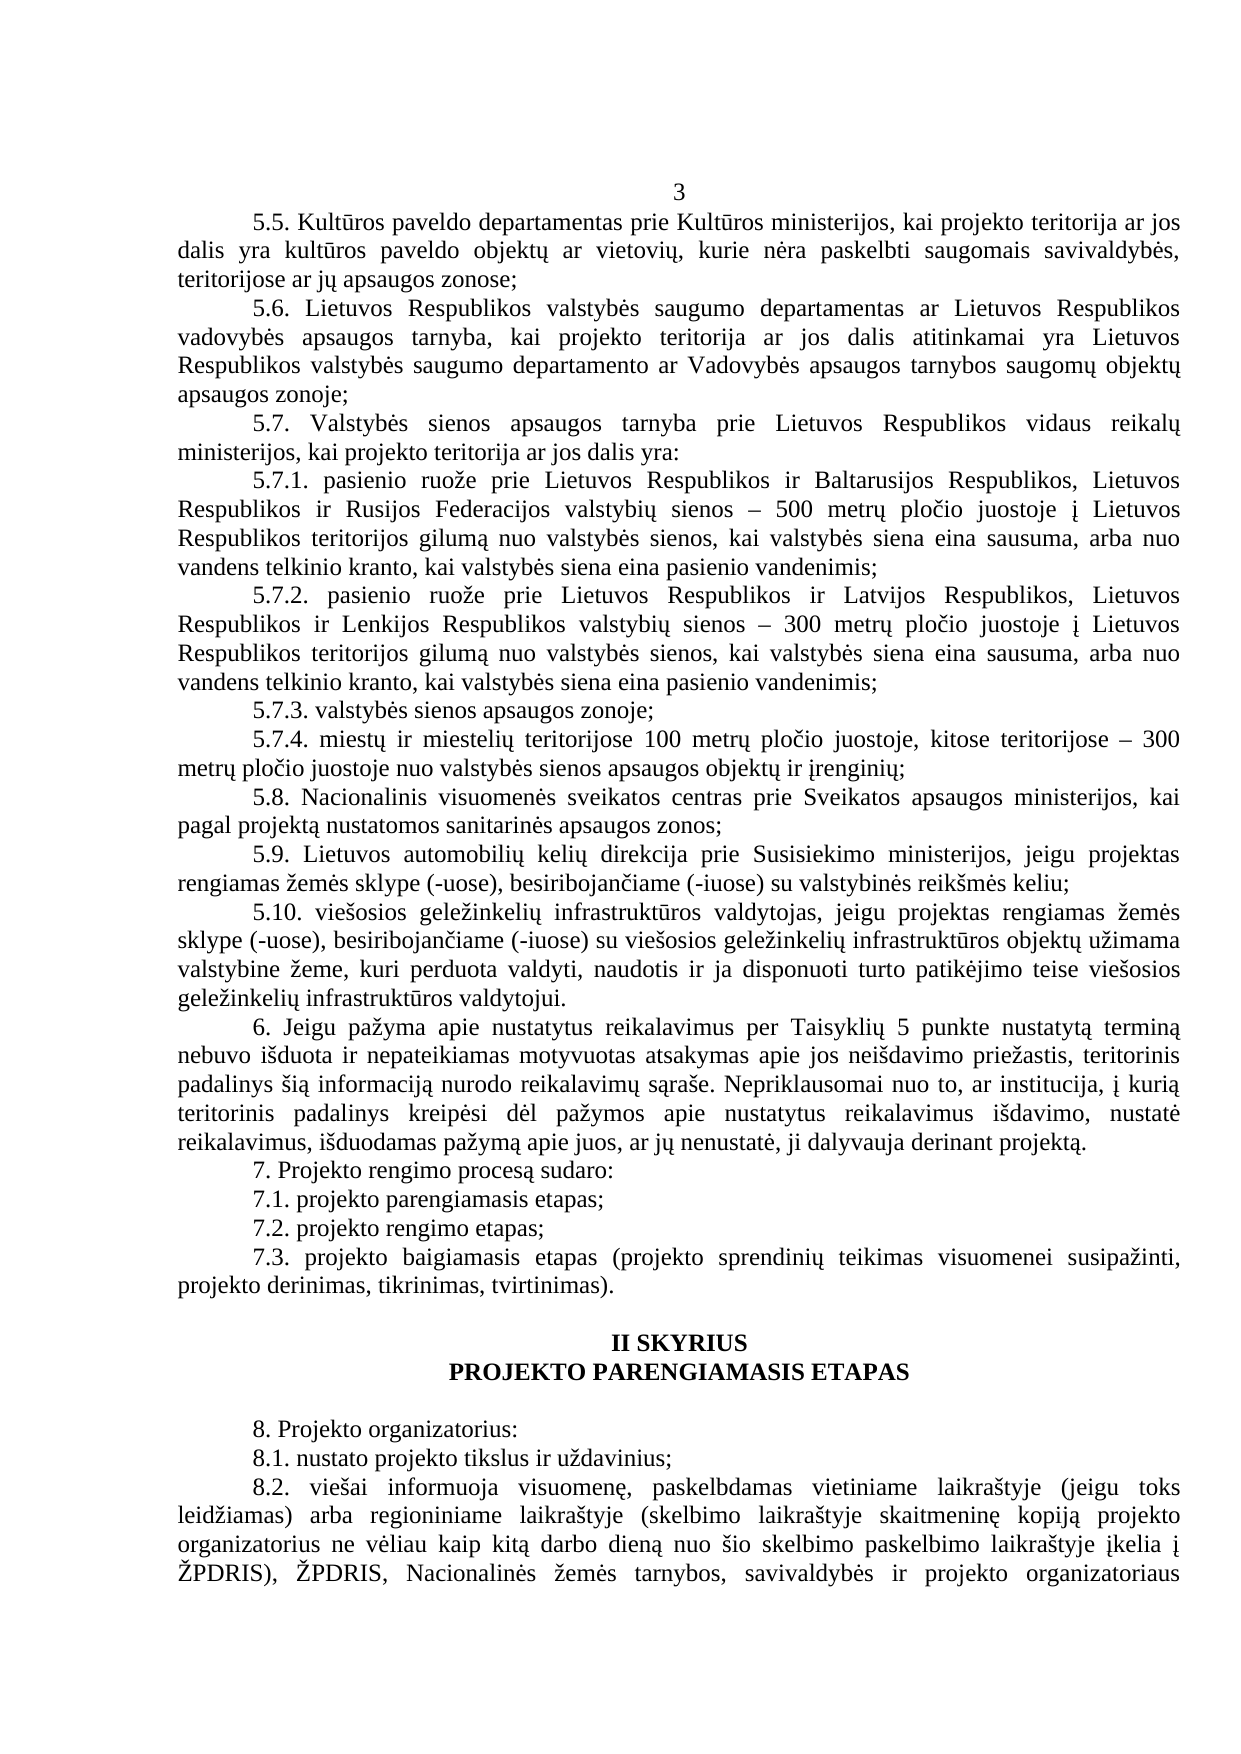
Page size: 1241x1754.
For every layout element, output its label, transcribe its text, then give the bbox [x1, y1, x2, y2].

text 5.7. Valstybės sienos apsaugos tarnyba prie Lietuvos Respublikos vidaus reikalų ministerijos, kai projekto teritorija ar jos dalis yra: [177, 408, 1181, 465]
text 5.8. Nacionalinis visuomenės sveikatos centras prie Sveikatos apsaugos ministerijos, kai pagal projektą nustatomos sanitarinės apsaugos zonos; [177, 782, 1181, 839]
text 5.10. viešosios geležinkelių infrastruktūros valdytojas, jeigu projektas rengiamas žemės sklype (-uose), besiribojančiame (-iuose) su viešosios geležinkelių infrastruktūros objektų užimama valstybine žeme, kuri perduota valdyti, naudotis ir ja disponuoti turto patikėjimo teise viešosios geležinkelių infrastruktūros valdytojui. [177, 897, 1181, 1012]
text 7.2. projekto rengimo etapas; [177, 1213, 1181, 1242]
text 5.7.4. miestų ir miestelių teritorijose 100 metrų pločio juostoje, kitose teritorijose – 300 metrų pločio juostoje nuo valstybės sienos apsaugos objektų ir įrenginių; [177, 724, 1181, 782]
text PROJEKTO PARENGIAMASIS ETAPAS [177, 1357, 1181, 1385]
text 5.9. Lietuvos automobilių kelių direkcija prie Susisiekimo ministerijos, jeigu projektas rengiamas žemės sklype (-uose), besiribojančiame (-iuose) su valstybinės reikšmės keliu; [177, 839, 1181, 897]
text 5.5. Kultūros paveldo departamentas prie Kultūros ministerijos, kai projekto teritorija ar jos dalis yra kultūros paveldo objektų ar vietovių, kurie nėra paskelbti saugomais savivaldybės, teritorijose ar jų apsaugos zonose; [177, 207, 1181, 293]
text 8.2. viešai informuoja visuomenę, paskelbdamas vietiniame laikraštyje (jeigu toks leidžiamas) arba regioniniame laikraštyje (skelbimo laikraštyje skaitmeninę kopiją projekto organizatorius ne vėliau kaip kitą darbo dieną nuo šio skelbimo paskelbimo laikraštyje įkelia į ŽPDRIS), ŽPDRIS, Nacionalinės žemės tarnybos, savivaldybės ir projekto organizatoriaus [177, 1472, 1181, 1587]
text 5.7.2. pasienio ruože prie Lietuvos Respublikos ir Latvijos Respublikos, Lietuvos Respublikos ir Lenkijos Respublikos valstybių sienos – 300 metrų pločio juostoje į Lietuvos Respublikos teritorijos gilumą nuo valstybės sienos, kai valstybės siena eina sausuma, arba nuo vandens telkinio kranto, kai valstybės siena eina pasienio vandenimis; [177, 580, 1181, 695]
text II SKYRIUS [177, 1328, 1181, 1357]
text 7.3. projekto baigiamasis etapas (projekto sprendinių teikimas visuomenei susipažinti, projekto derinimas, tikrinimas, tvirtinimas). [177, 1242, 1181, 1299]
text 8. Projekto organizatorius: [177, 1414, 1181, 1443]
text 8.1. nustato projekto tikslus ir uždavinius; [177, 1443, 1181, 1472]
text 5.6. Lietuvos Respublikos valstybės saugumo departamentas ar Lietuvos Respublikos vadovybės apsaugos tarnyba, kai projekto teritorija ar jos dalis atitinkamai yra Lietuvos Respublikos valstybės saugumo departamento ar Vadovybės apsaugos tarnybos saugomų objektų apsaugos zonoje; [177, 293, 1181, 408]
text 5.7.3. valstybės sienos apsaugos zonoje; [177, 695, 1181, 724]
text 6. Jeigu pažyma apie nustatytus reikalavimus per Taisyklių 5 punkte nustatytą terminą nebuvo išduota ir nepateikiamas motyvuotas atsakymas apie jos neišdavimo priežastis, teritorinis padalinys šią informaciją nurodo reikalavimų sąraše. Nepriklausomai nuo to, ar institucija, į kurią teritorinis padalinys kreipėsi dėl pažymos apie nustatytus reikalavimus išdavimo, nustatė reikalavimus, išduodamas pažymą apie juos, ar jų nenustatė, ji dalyvauja derinant projektą. [177, 1012, 1181, 1155]
text 5.7.1. pasienio ruože prie Lietuvos Respublikos ir Baltarusijos Respublikos, Lietuvos Respublikos ir Rusijos Federacijos valstybių sienos – 500 metrų pločio juostoje į Lietuvos Respublikos teritorijos gilumą nuo valstybės sienos, kai valstybės siena eina sausuma, arba nuo vandens telkinio kranto, kai valstybės siena eina pasienio vandenimis; [177, 465, 1181, 580]
text 7. Projekto rengimo procesą sudaro: [177, 1155, 1181, 1184]
text 7.1. projekto parengiamasis etapas; [177, 1184, 1181, 1213]
